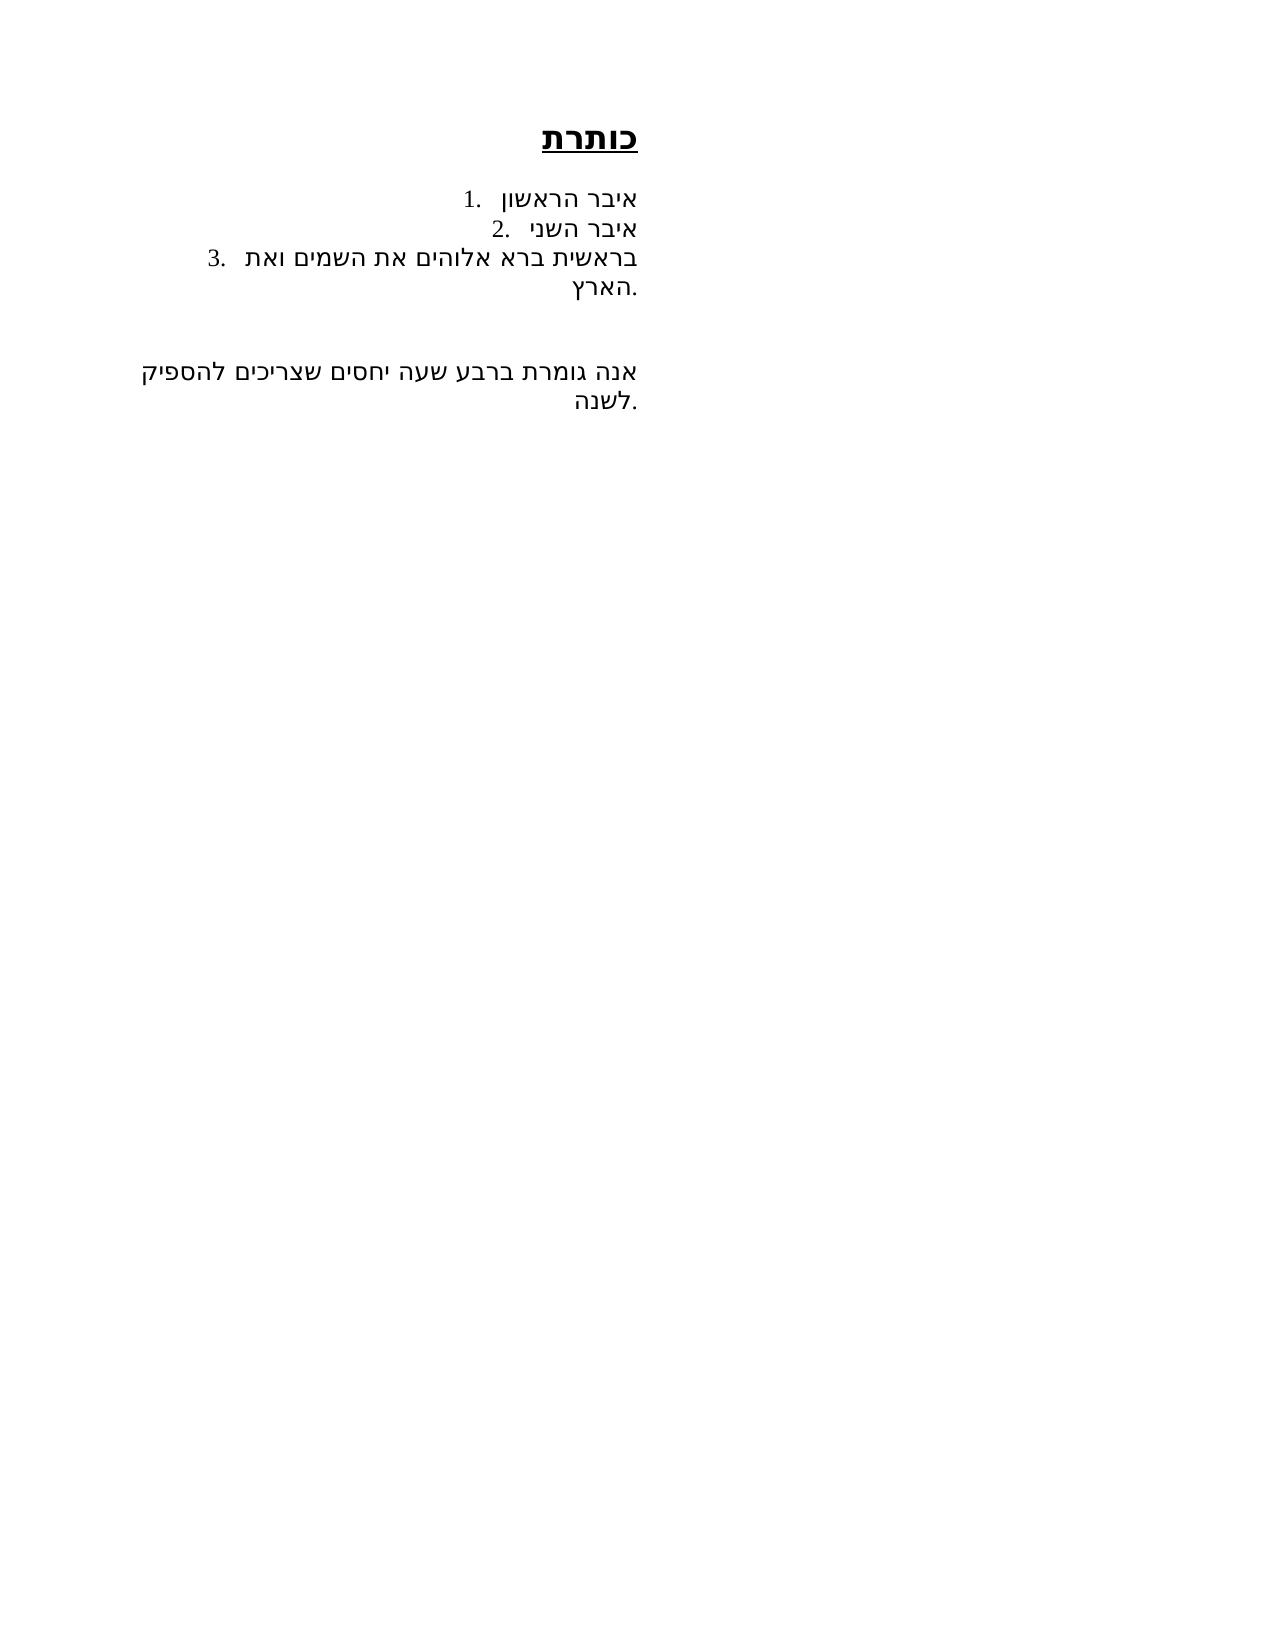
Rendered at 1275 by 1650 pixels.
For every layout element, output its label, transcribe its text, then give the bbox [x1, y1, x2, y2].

list בראשית ברא אלוהים את השמים ואת הארץ. [156, 243, 637, 301]
list איבר הראשון [156, 185, 637, 214]
text כותרת [118, 118, 637, 157]
text אנה גומרת ברבע שעה יחסים שצריכים להספיק לשנה. [118, 357, 637, 415]
list איבר השני [156, 214, 637, 243]
